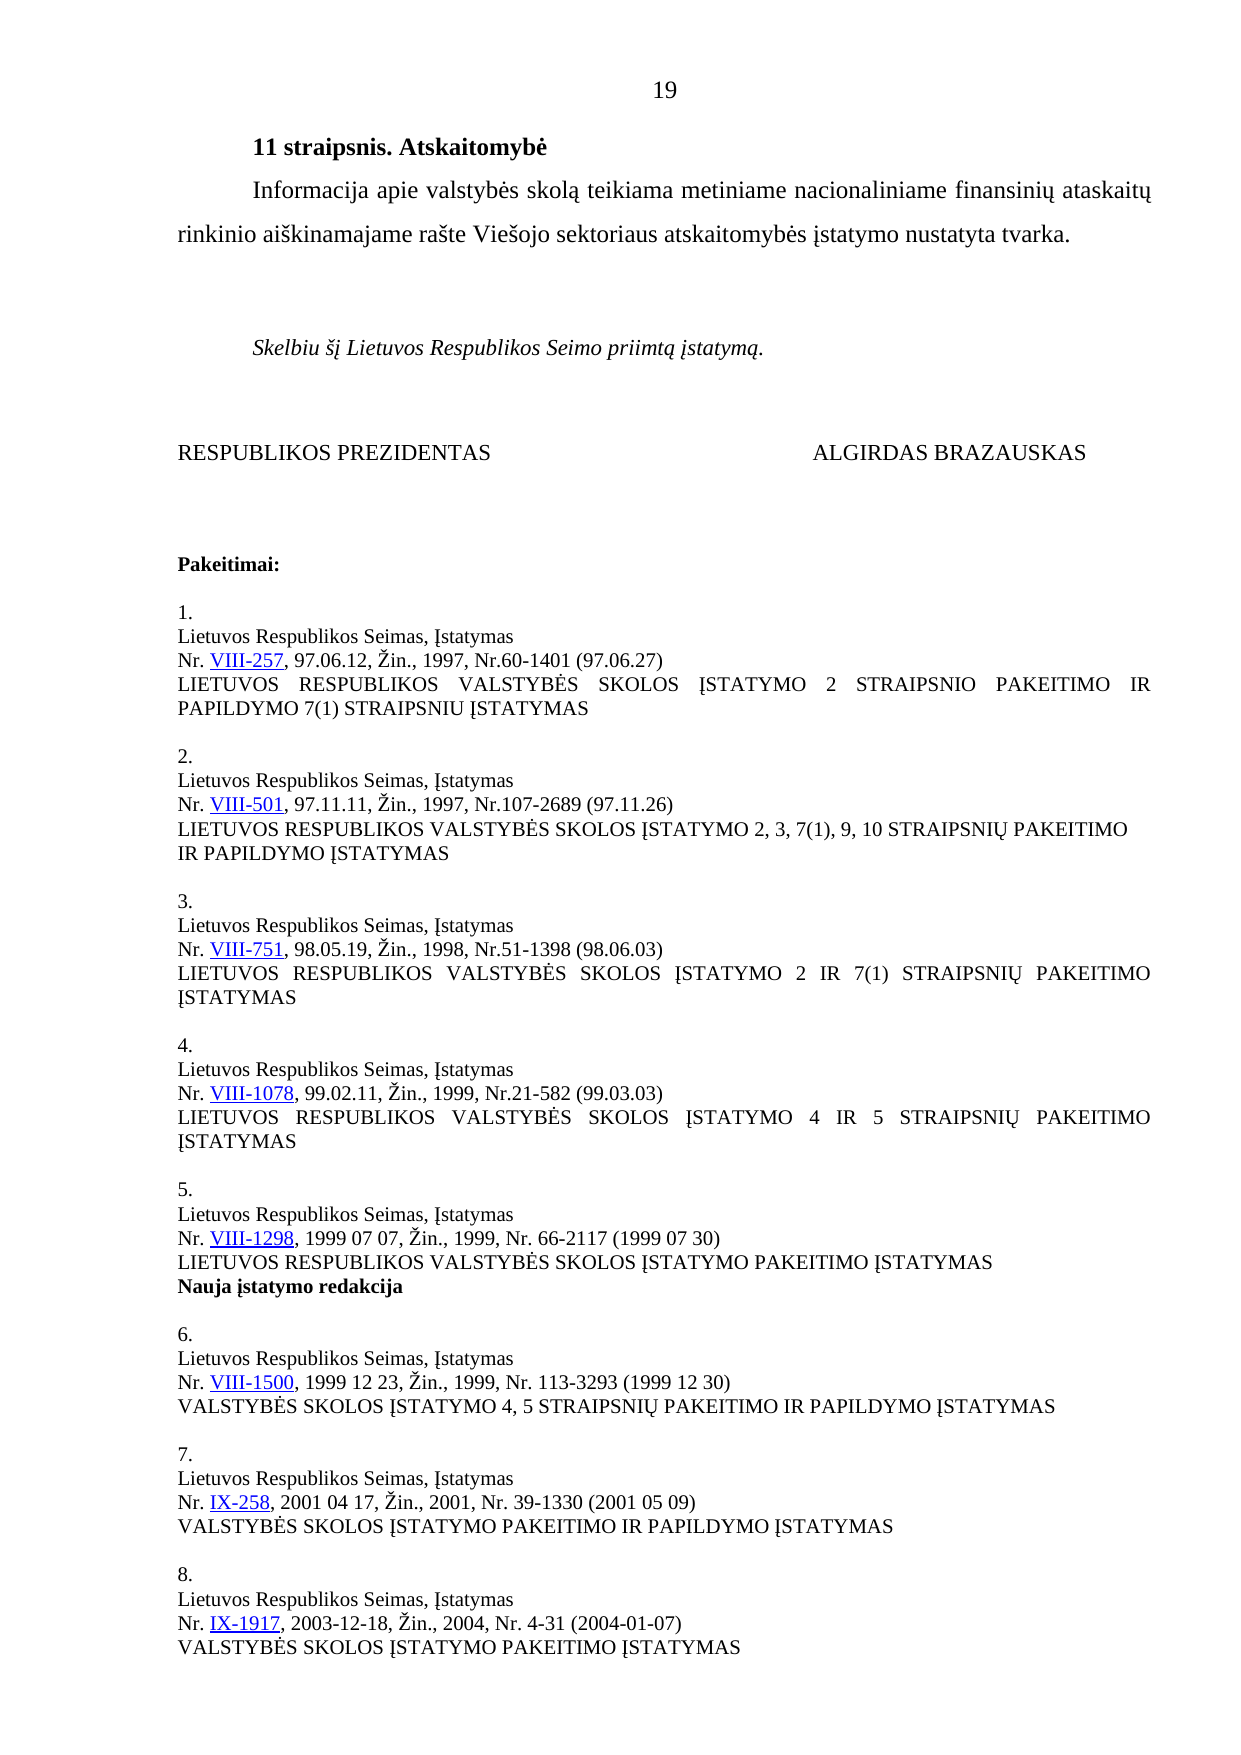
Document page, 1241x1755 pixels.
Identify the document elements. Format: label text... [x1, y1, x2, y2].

text Nr. IX-258, 2001 04 17, Žin., 2001, Nr. 39-1330 (2001 05 09) [177, 1490, 1152, 1514]
text VALSTYBĖS SKOLOS ĮSTATYMO PAKEITIMO ĮSTATYMAS [177, 1634, 1152, 1659]
text Nr. VIII-1078, 99.02.11, Žin., 1999, Nr.21-582 (99.03.03) [177, 1081, 1152, 1105]
text Lietuvos Respublikos Seimas, Įstatymas [177, 913, 1152, 937]
text 5. [177, 1177, 1152, 1201]
subtitle Nauja įstatymo redakcija [177, 1274, 1152, 1298]
text LIETUVOS RESPUBLIKOS VALSTYBĖS SKOLOS ĮSTATYMO 2 IR 7(1) STRAIPSNIŲ PAKEITIMO ĮSTATYMAS [177, 961, 1152, 1009]
text Lietuvos Respublikos Seimas, Įstatymas [177, 768, 1152, 792]
text Pakeitimai: [177, 552, 1152, 576]
text 7. [177, 1442, 1152, 1466]
text 11 straipsnis. Atskaitomybė [177, 132, 1152, 161]
text 2. [177, 744, 1152, 768]
text Nr. VIII-501, 97.11.11, Žin., 1997, Nr.107-2689 (97.11.26) [177, 792, 1152, 816]
text Lietuvos Respublikos Seimas, Įstatymas [177, 1466, 1152, 1490]
text 4. [177, 1033, 1152, 1057]
text Lietuvos Respublikos Seimas, Įstatymas [177, 1201, 1152, 1226]
text LIETUVOS RESPUBLIKOS VALSTYBĖS SKOLOS ĮSTATYMO 2 STRAIPSNIO PAKEITIMO IR PAPILDYMO 7(1) STRAIPSNIU ĮSTATYMAS [177, 672, 1152, 720]
text Lietuvos Respublikos Seimas, Įstatymas [177, 1057, 1152, 1081]
text Lietuvos Respublikos Seimas, Įstatymas [177, 624, 1152, 648]
text Nr. VIII-751, 98.05.19, Žin., 1998, Nr.51-1398 (98.06.03) [177, 937, 1152, 961]
text Nr. VIII-257, 97.06.12, Žin., 1997, Nr.60-1401 (97.06.27) [177, 648, 1152, 672]
text VALSTYBĖS SKOLOS ĮSTATYMO PAKEITIMO IR PAPILDYMO ĮSTATYMAS [177, 1514, 1152, 1538]
text 6. [177, 1322, 1152, 1346]
text 1. [177, 600, 1152, 624]
text Nr. IX-1917, 2003-12-18, Žin., 2004, Nr. 4-31 (2004-01-07) [177, 1611, 1152, 1634]
text LIETUVOS RESPUBLIKOS VALSTYBĖS SKOLOS ĮSTATYMO 2, 3, 7(1), 9, 10 STRAIPSNIŲ PAKEITIMO IR PAPILDYMO ĮSTATYMAS [177, 816, 1152, 864]
text Nr. VIII-1298, 1999 07 07, Žin., 1999, Nr. 66-2117 (1999 07 30) [177, 1226, 1152, 1249]
text LIETUVOS RESPUBLIKOS VALSTYBĖS SKOLOS ĮSTATYMO 4 IR 5 STRAIPSNIŲ PAKEITIMO ĮSTATYMAS [177, 1105, 1152, 1153]
text VALSTYBĖS SKOLOS ĮSTATYMO 4, 5 STRAIPSNIŲ PAKEITIMO IR PAPILDYMO ĮSTATYMAS [177, 1394, 1152, 1418]
text Skelbiu šį Lietuvos Respublikos Seimo priimtą įstatymą. [177, 334, 1152, 360]
text RESPUBLIKOS PREZIDENTAS ALGIRDAS BRAZAUSKAS [177, 439, 1152, 466]
text Nr. VIII-1500, 1999 12 23, Žin., 1999, Nr. 113-3293 (1999 12 30) [177, 1370, 1152, 1394]
text Informacija apie valstybės skolą teikiama metiniame nacionaliniame finansinių ataskaitų rinkinio aiškinamajame rašte Viešojo sektoriaus atskaitomybės įstatymo nustatyta tvarka. [177, 176, 1152, 247]
text LIETUVOS RESPUBLIKOS VALSTYBĖS SKOLOS ĮSTATYMO PAKEITIMO ĮSTATYMAS [177, 1249, 1152, 1274]
text Lietuvos Respublikos Seimas, Įstatymas [177, 1346, 1152, 1370]
text 8. [177, 1562, 1152, 1586]
text 3. [177, 889, 1152, 913]
text Lietuvos Respublikos Seimas, Įstatymas [177, 1586, 1152, 1611]
